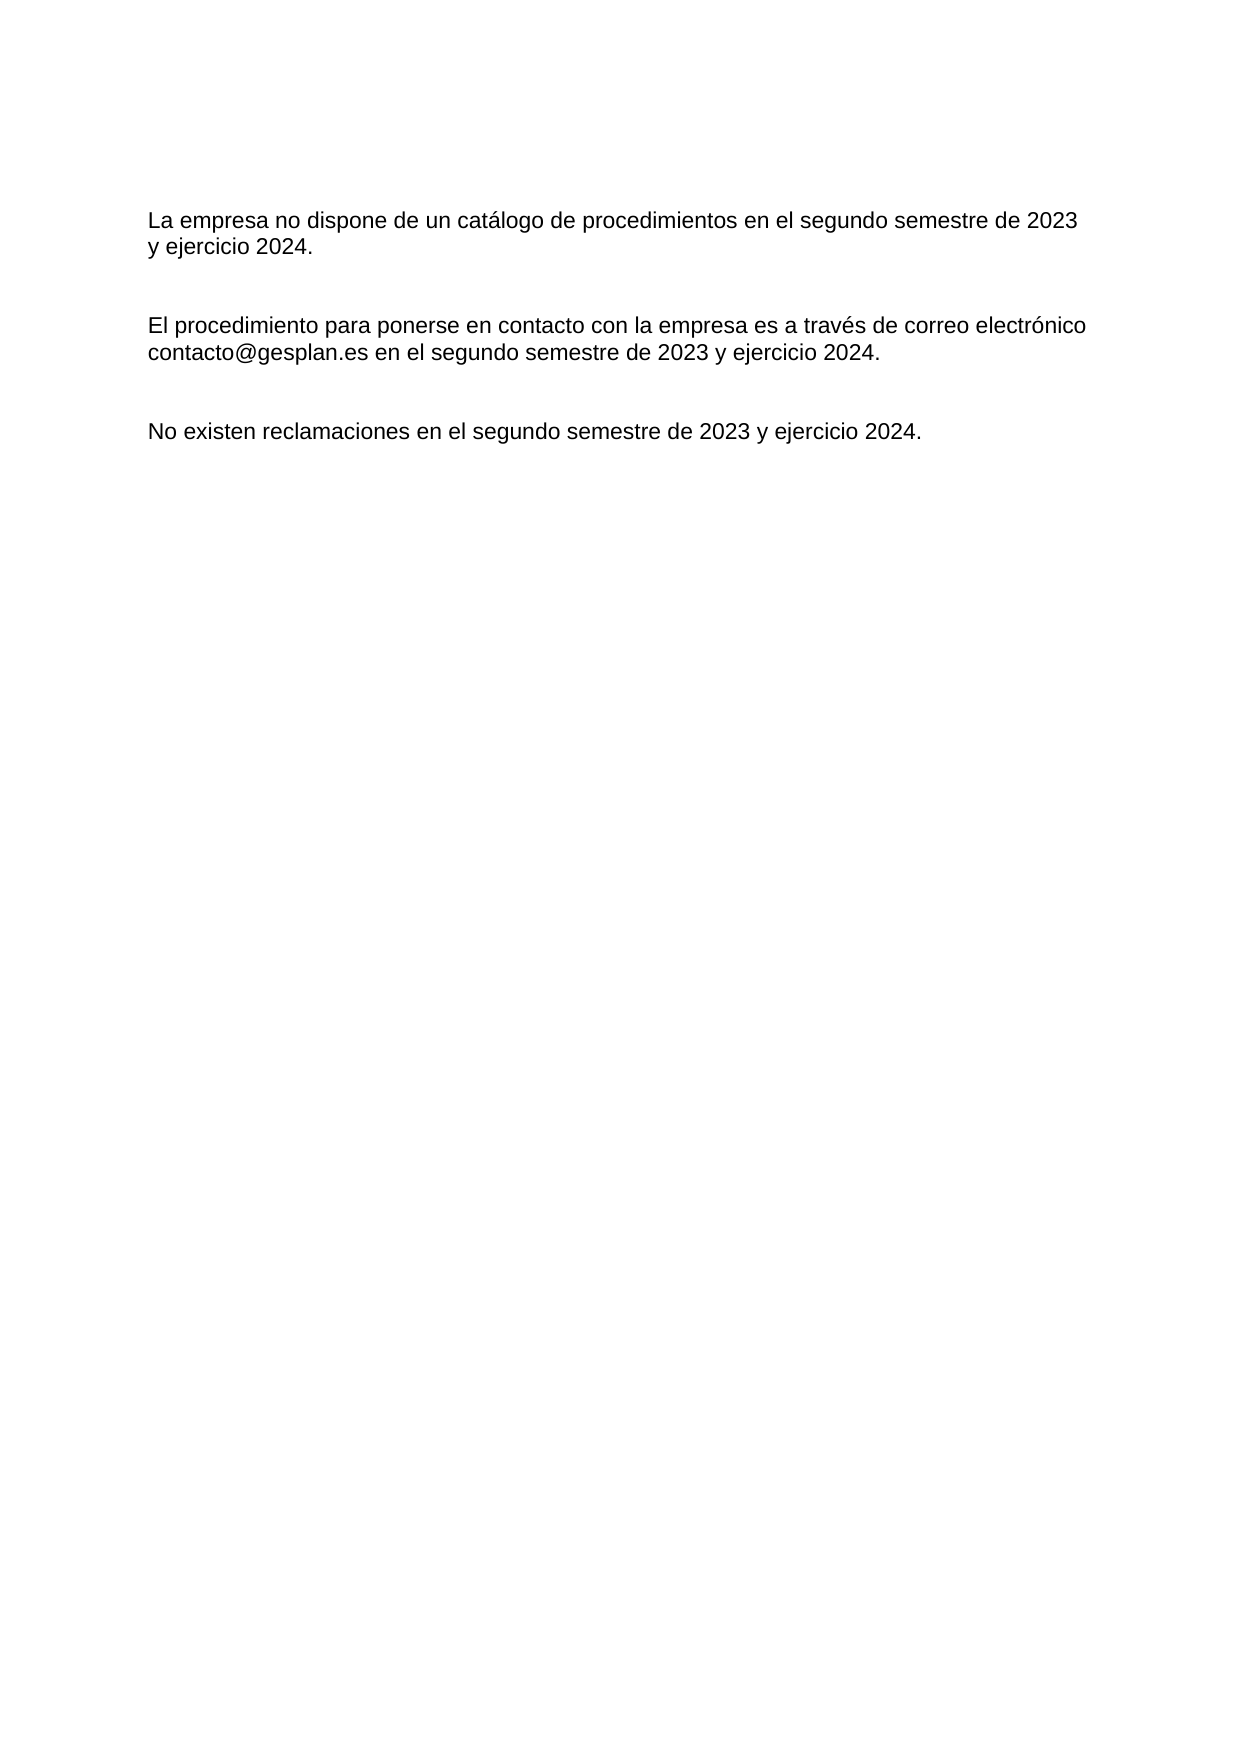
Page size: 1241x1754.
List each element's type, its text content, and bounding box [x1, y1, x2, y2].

text La empresa no dispone de un catálogo de procedimientos en el segundo semestre de 2023 y ejercicio 2024. [148, 207, 1092, 259]
text No existen reclamaciones en el segundo semestre de 2023 y ejercicio 2024. [148, 418, 1092, 444]
text El procedimiento para ponerse en contacto con la empresa es a través de correo electrónico contacto@gesplan.es en el segundo semestre de 2023 y ejercicio 2024. [148, 312, 1092, 365]
